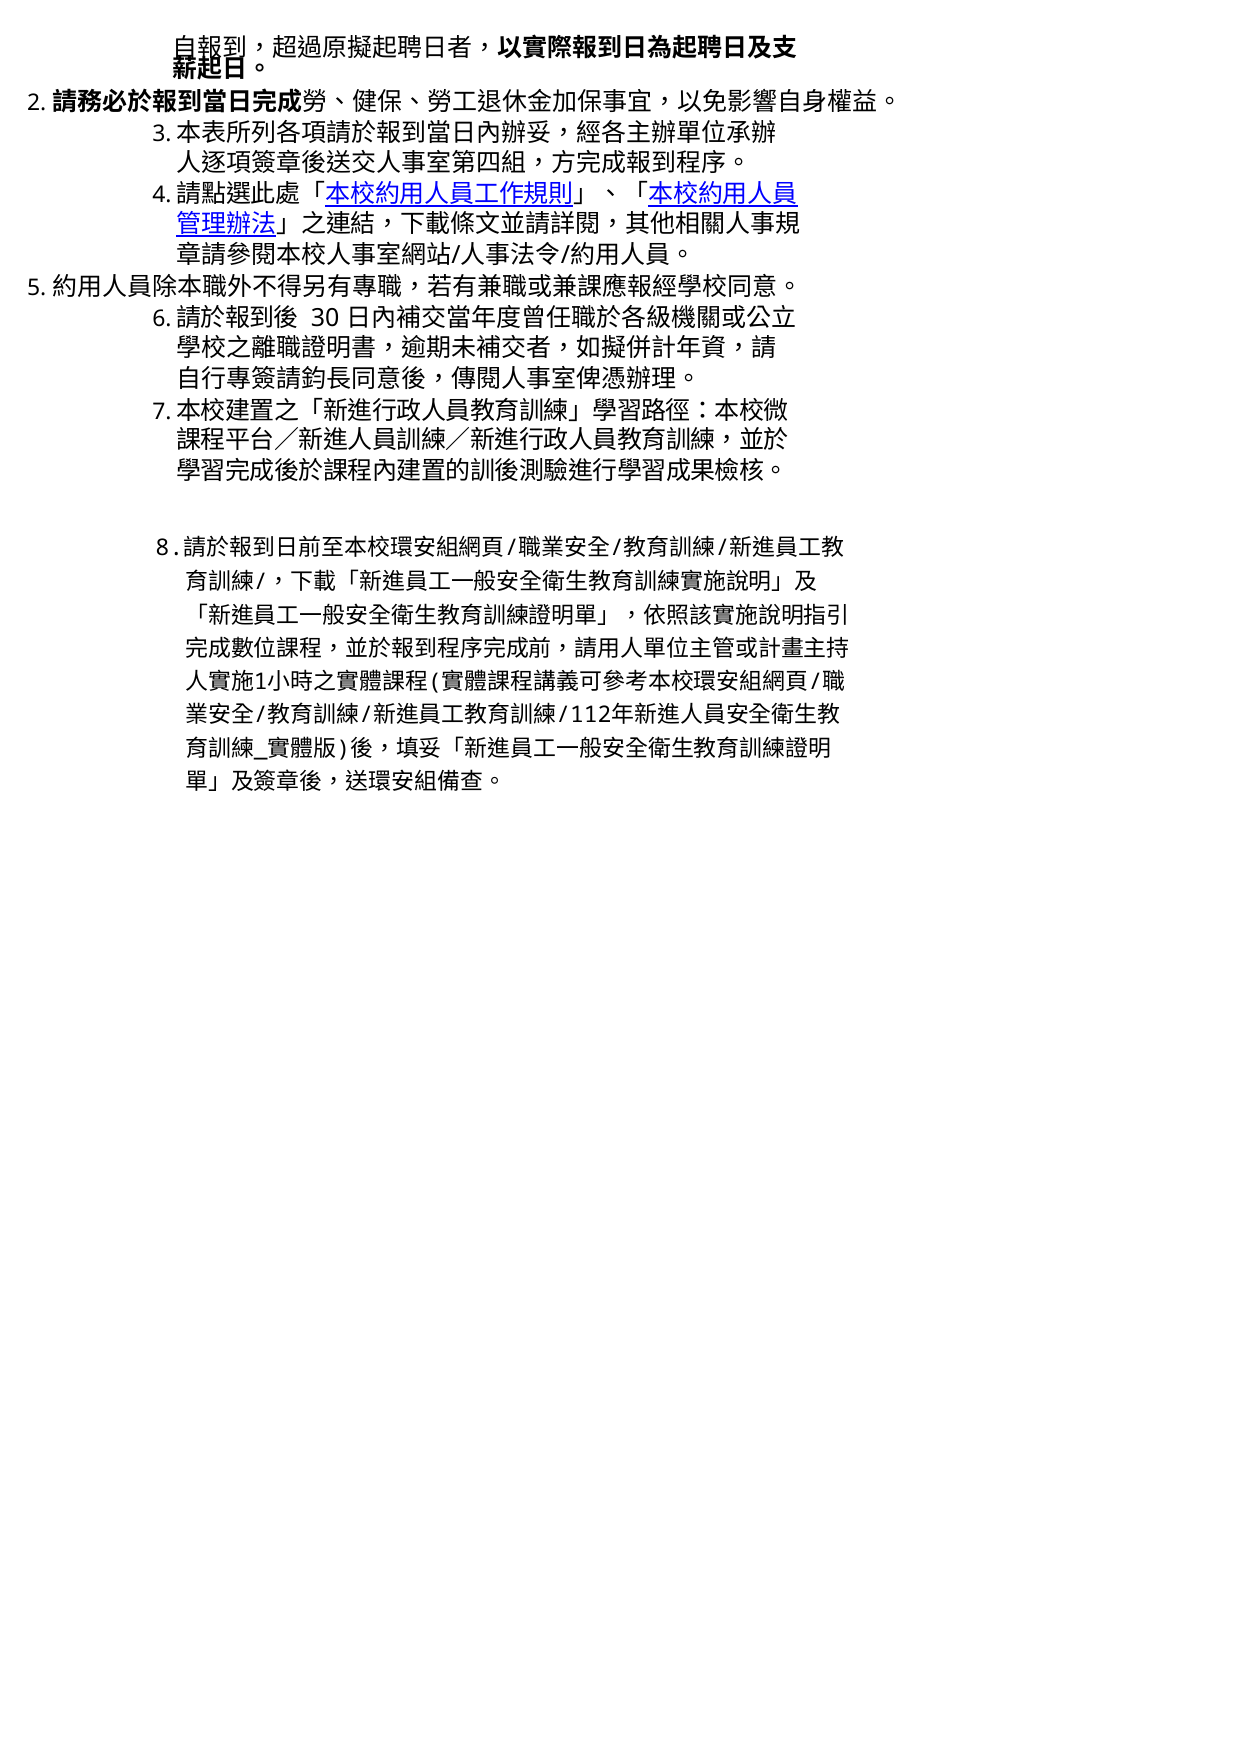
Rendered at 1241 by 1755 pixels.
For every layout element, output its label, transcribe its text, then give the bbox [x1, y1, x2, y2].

list 請點選此處「本校約用人員工作規則」、「本校約用人員管理辦法」之連結，下載條文並請詳閱，其他相關人事規章請參閱本校人事室網站/人事法令/約用人員。 [152, 178, 800, 271]
list 約用人員除本職外不得另有專職，若有兼職或兼課應報經學校同意。 [27, 271, 883, 301]
list 請務必於報到當日完成勞、健保、勞工退休金加保事宜，以免影響自身權益。 [27, 85, 883, 117]
list 請於報到後 30 日內補交當年度曾任職於各級機關或公立學校之離職證明書，逾期未補交者，如擬併計年資，請自行專簽請鈞長同意後，傳閱人事室俾憑辦理。 [152, 302, 800, 394]
list 本表所列各項請於報到當日內辦妥，經各主辦單位承辦人逐項簽章後送交人事室第四組，方完成報到程序。 [152, 117, 800, 178]
list 本校建置之「新進行政人員教育訓練」學習路徑：本校微課程平台／新進人員訓練／新進行政人員教育訓練，並於學習完成後於課程內建置的訓後測驗進行學習成果檢核。 [152, 395, 800, 487]
text 自報到，超過原擬起聘日者，以實際報到日為起聘日及支薪起日。 [65, 37, 800, 85]
text 8.請於報到日前至本校環安組網頁/職業安全/教育訓練/新進員工教育訓練/，下載「新進員工一般安全衛生教育訓練實施說明」及「新進員工一般安全衛生教育訓練證明單」，依照該實施說明指引完成數位課程，並於報到程序完成前，請用人單位主管或計畫主持人實施1小時之實體課程(實體課程講義可參考本校環安組網頁/職業安全/教育訓練/新進員工教育訓練/112年新進人員安全衛生教育訓練_實體版)後，填妥「新進員工一般安全衛生教育訓練證明單」及簽章後，送環安組備查。 [156, 529, 852, 796]
